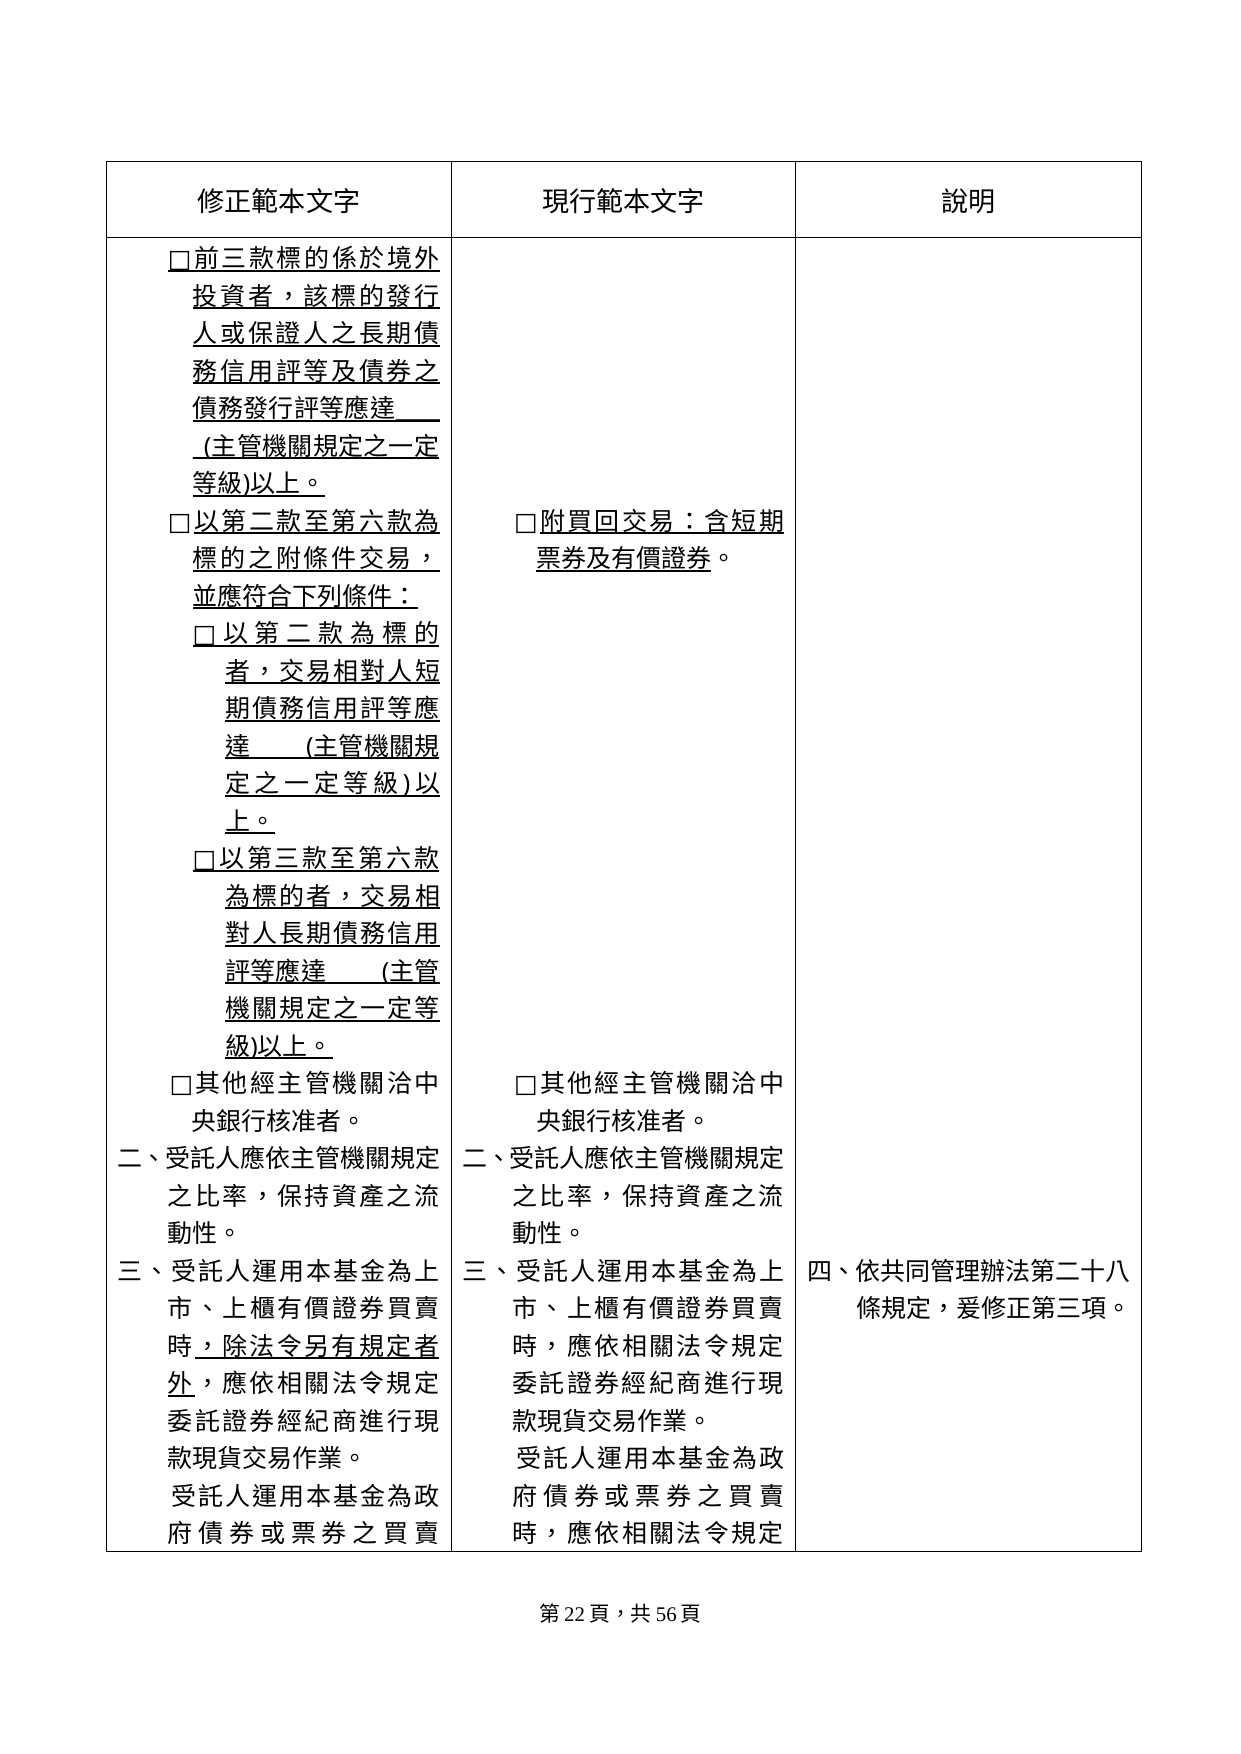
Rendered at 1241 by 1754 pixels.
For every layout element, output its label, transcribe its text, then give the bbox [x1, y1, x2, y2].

table_cell 四、依共同管理辦法第二十八條規定，爰修正第三項。 [796, 238, 1141, 1551]
table_header 說明 [796, 162, 1141, 237]
table_header 現行範本文字 [452, 162, 795, 237]
table_cell □前三款標的係於境外投資者，該標的發行人或保證人之長期債務信用評等及債券之債務發行評等應達_____(主管機關規定之一定等級)以上。 □以第二款至第六款為標的之附條件交易，並應符合下列條件： □以第二款為標的者，交易相對人短期債務信用評等應達_____(主管機關規定之一定等級)以上。 □以第三款至第六款為標的者，交易相對人長期債務信用評等應達_____(主管機關規定之一定等級)以上。 □其他經主管機關洽中央銀行核准者。 二、受託人應依主管機關規定之比率，保持資產之流動性。 三、受託人運用本基金為上市、上櫃有價證券買賣時，除法令另有規定者外，應依相關法令規定委託證券經紀商進行現款現貨交易作業。 受託人運用本基金為政府債券或票券之買賣 [107, 238, 451, 1551]
table_header 修正範本文字 [107, 162, 451, 237]
table_cell □附買回交易：含短期票券及有價證券。 □其他經主管機關洽中央銀行核准者。 二、受託人應依主管機關規定之比率，保持資產之流動性。 三、受託人運用本基金為上市、上櫃有價證券買賣時，應依相關法令規定委託證券經紀商進行現款現貨交易作業。 受託人運用本基金為政府債券或票券之買賣時，應依相關法令規定 [452, 238, 795, 1551]
